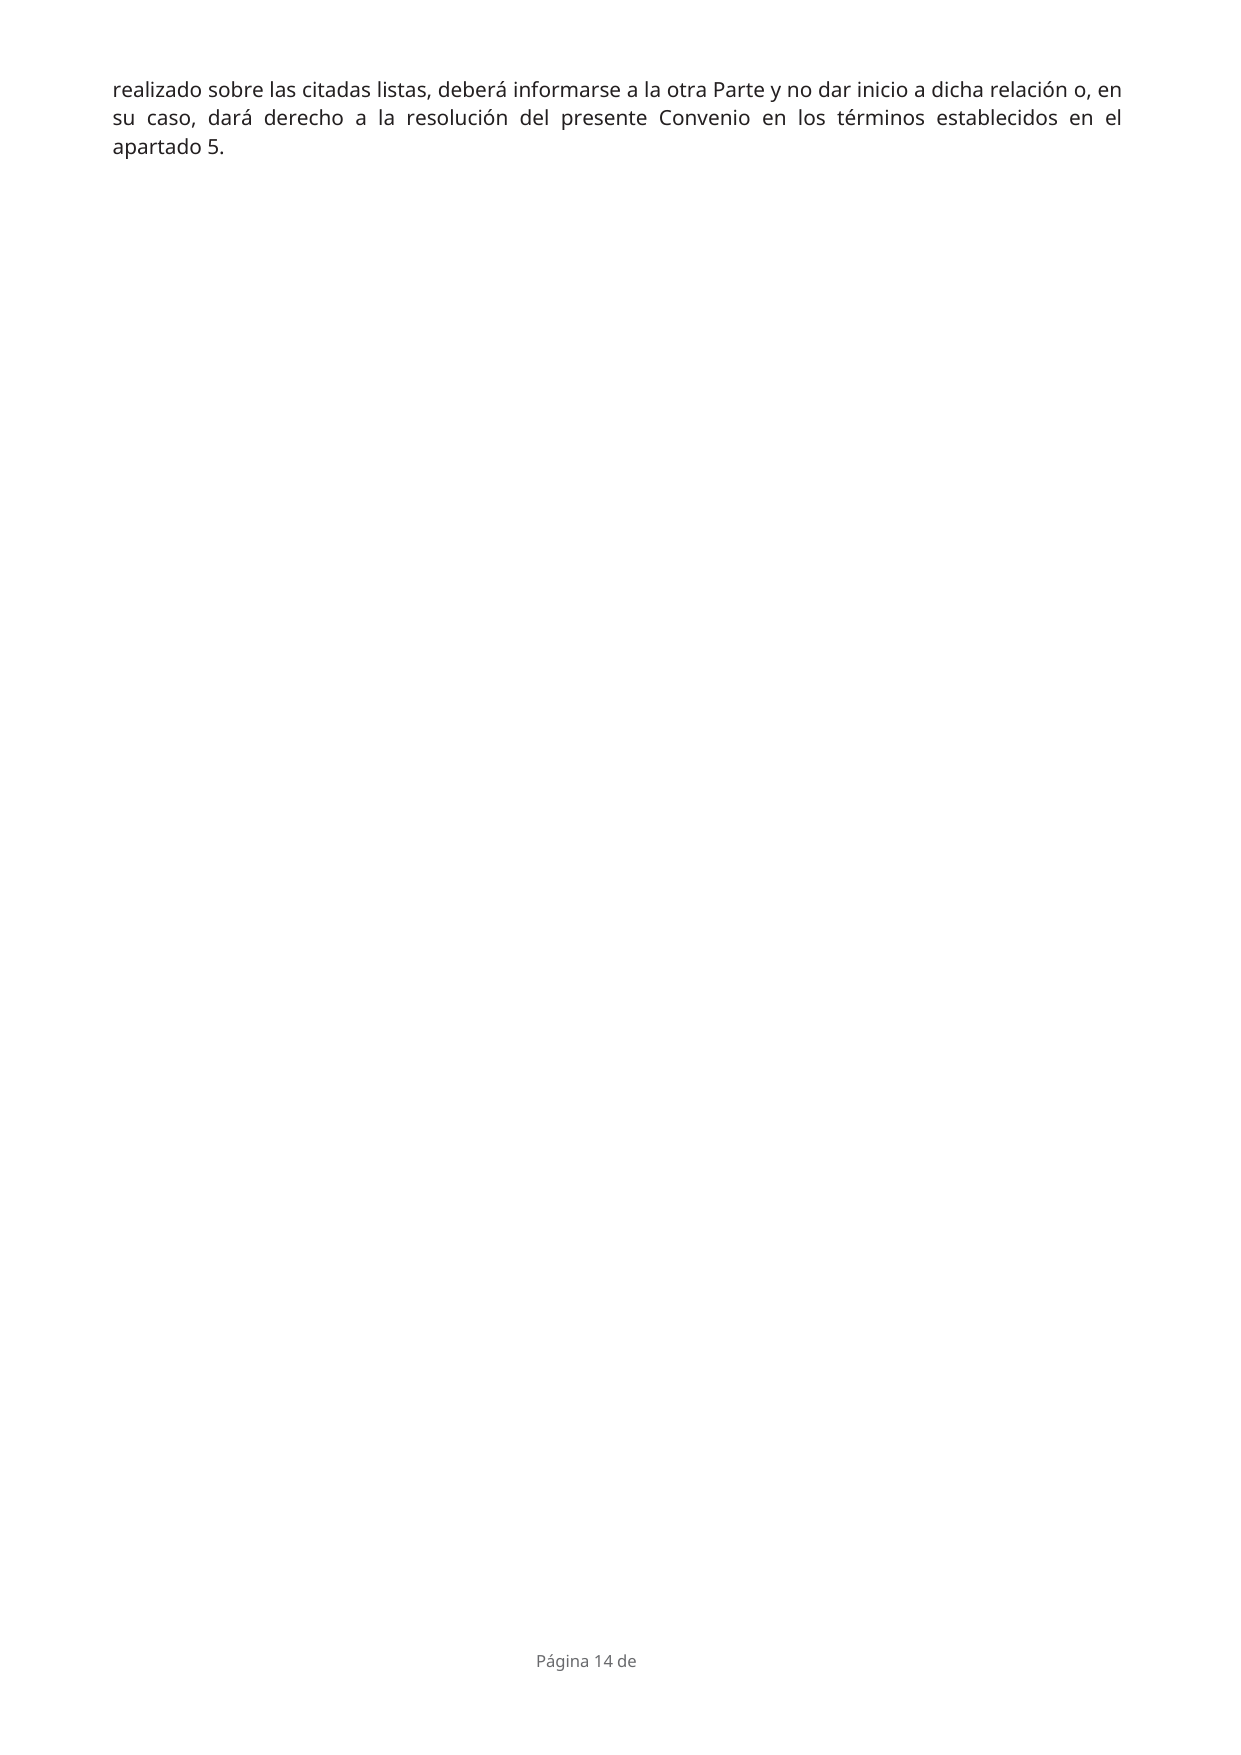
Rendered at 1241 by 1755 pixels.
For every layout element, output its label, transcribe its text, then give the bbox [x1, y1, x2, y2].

list realizado sobre las citadas listas, deberá informarse a la otra Parte y no dar inicio a dicha relación o, en su caso, dará derecho a la resolución del presente Convenio en los términos establecidos en el apartado 5. [112, 75, 1123, 160]
